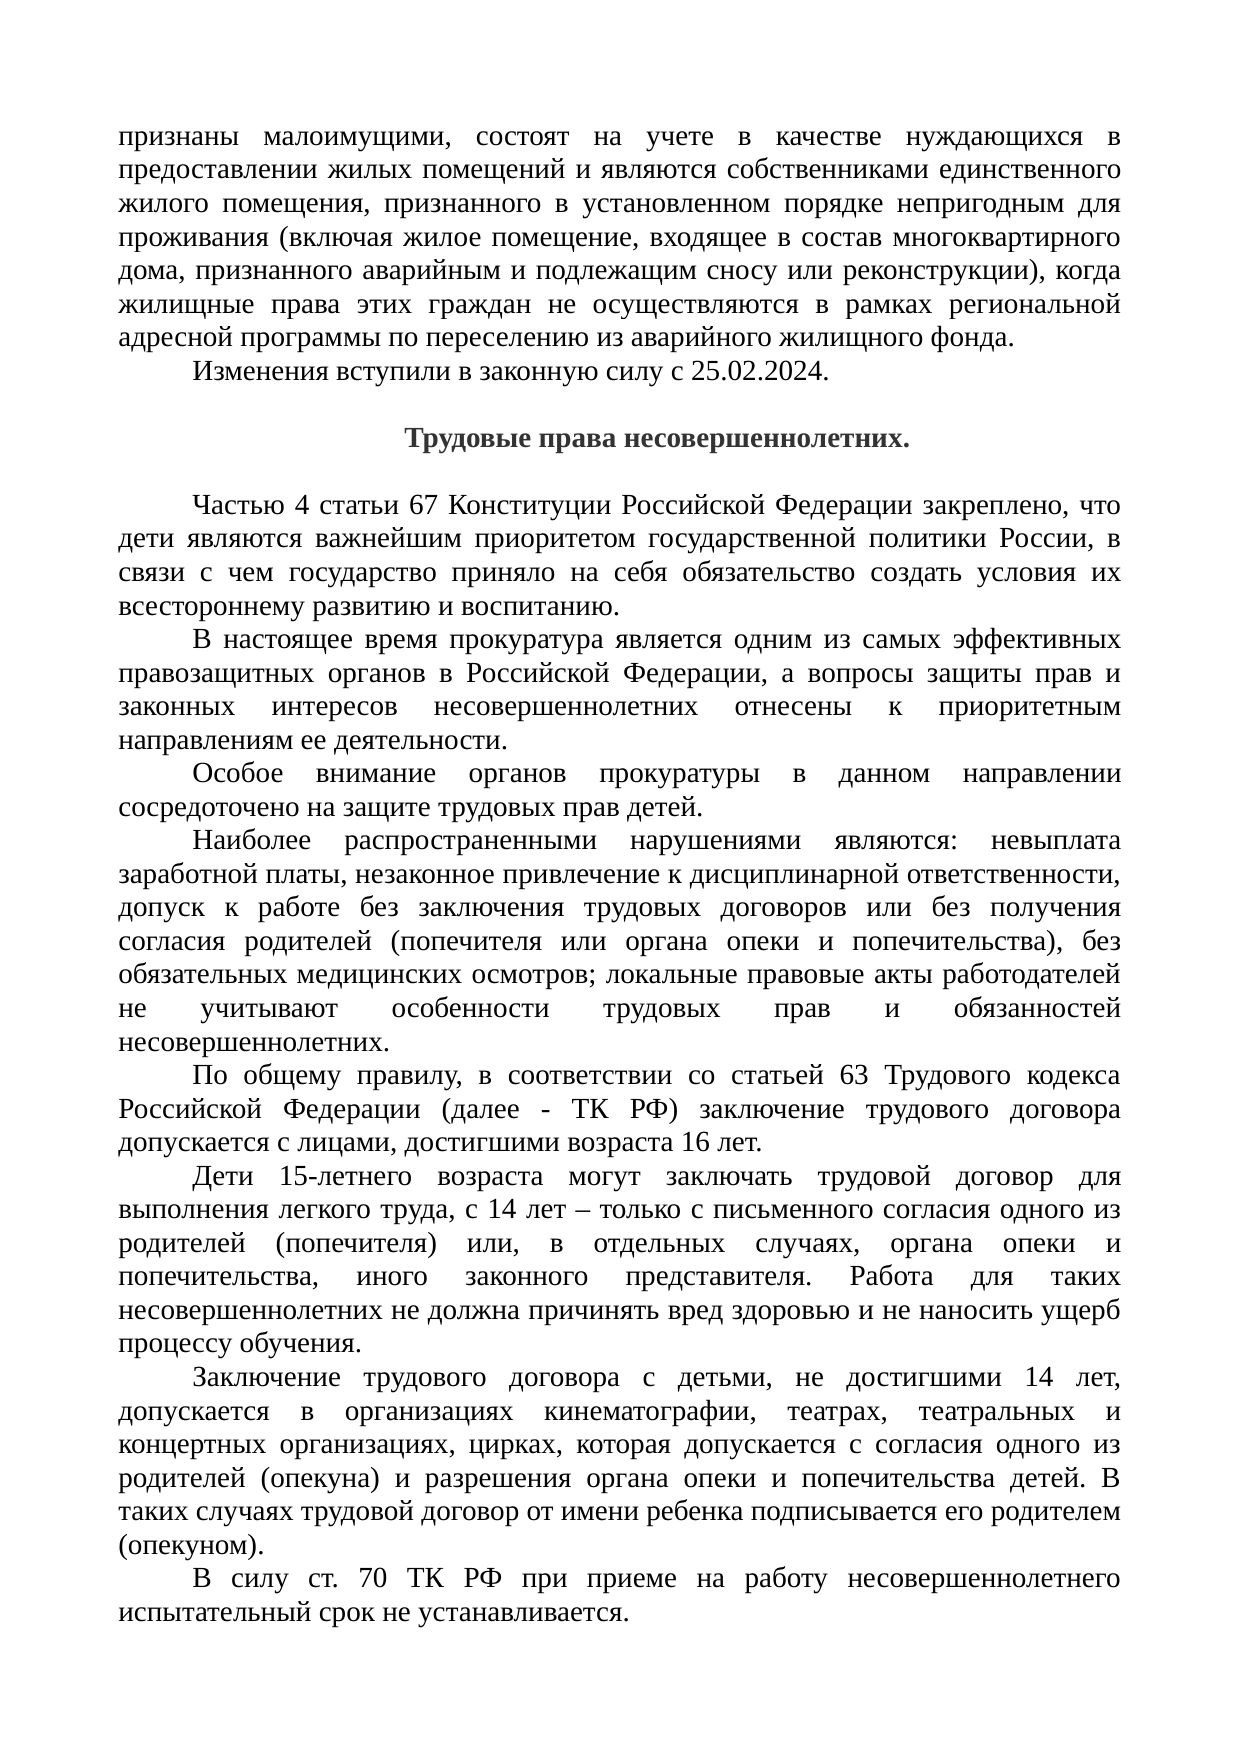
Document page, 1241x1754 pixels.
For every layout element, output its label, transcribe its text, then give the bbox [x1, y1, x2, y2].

text признаны малоимущими, состоят на учете в качестве нуждающихся в предоставлении жилых помещений и являются собственниками единственного жилого помещения, признанного в установленном порядке непригодным для проживания (включая жилое помещение, входящее в состав многоквартирного дома, признанного аварийным и подлежащим сносу или реконструкции), когда жилищные права этих граждан не осуществляются в рамках региональной адресной программы по переселению из аварийного жилищного фонда. [118, 118, 1122, 353]
text В настоящее время прокуратура является одним из самых эффективных правозащитных органов в Российской Федерации, а вопросы защиты прав и законных интересов несовершеннолетних отнесены к приоритетным направлениям ее деятельности. [118, 621, 1122, 755]
text Наиболее распространенными нарушениями являются: невыплата заработной платы, незаконное привлечение к дисциплинарной ответственности, допуск к работе без заключения трудовых договоров или без получения согласия родителей (попечителя или органа опеки и попечительства), без обязательных медицинских осмотров; локальные правовые акты работодателей не учитывают особенности трудовых прав и обязанностей несовершеннолетних. [118, 822, 1122, 1057]
text Заключение трудового договора с детьми, не достигшими 14 лет, допускается в организациях кинематографии, театрах, театральных и концертных организациях, цирках, которая допускается с согласия одного из родителей (опекуна) и разрешения органа опеки и попечительства детей. В таких случаях трудовой договор от имени ребенка подписывается его родителем (опекуном). [118, 1359, 1122, 1560]
text В силу ст. 70 ТК РФ при приеме на работу несовершеннолетнего испытательный срок не устанавливается. [118, 1560, 1122, 1627]
text Трудовые права несовершеннолетних. [118, 420, 1122, 453]
text Изменения вступили в законную силу с 25.02.2024. [118, 353, 1122, 386]
text Дети 15-летнего возраста могут заключать трудовой договор для выполнения легкого труда, с 14 лет – только с письменного согласия одного из родителей (попечителя) или, в отдельных случаях, органа опеки и попечительства, иного законного представителя. Работа для таких несовершеннолетних не должна причинять вред здоровью и не наносить ущерб процессу обучения. [118, 1158, 1122, 1359]
text Особое внимание органов прокуратуры в данном направлении сосредоточено на защите трудовых прав детей. [118, 755, 1122, 822]
text По общему правилу, в соответствии со статьей 63 Трудового кодекса Российской Федерации (далее - ТК РФ) заключение трудового договора допускается с лицами, достигшими возраста 16 лет. [118, 1057, 1122, 1158]
text Частью 4 статьи 67 Конституции Российской Федерации закреплено, что дети являются важнейшим приоритетом государственной политики России, в связи с чем государство приняло на себя обязательство создать условия их всестороннему развитию и воспитанию. [118, 487, 1122, 621]
